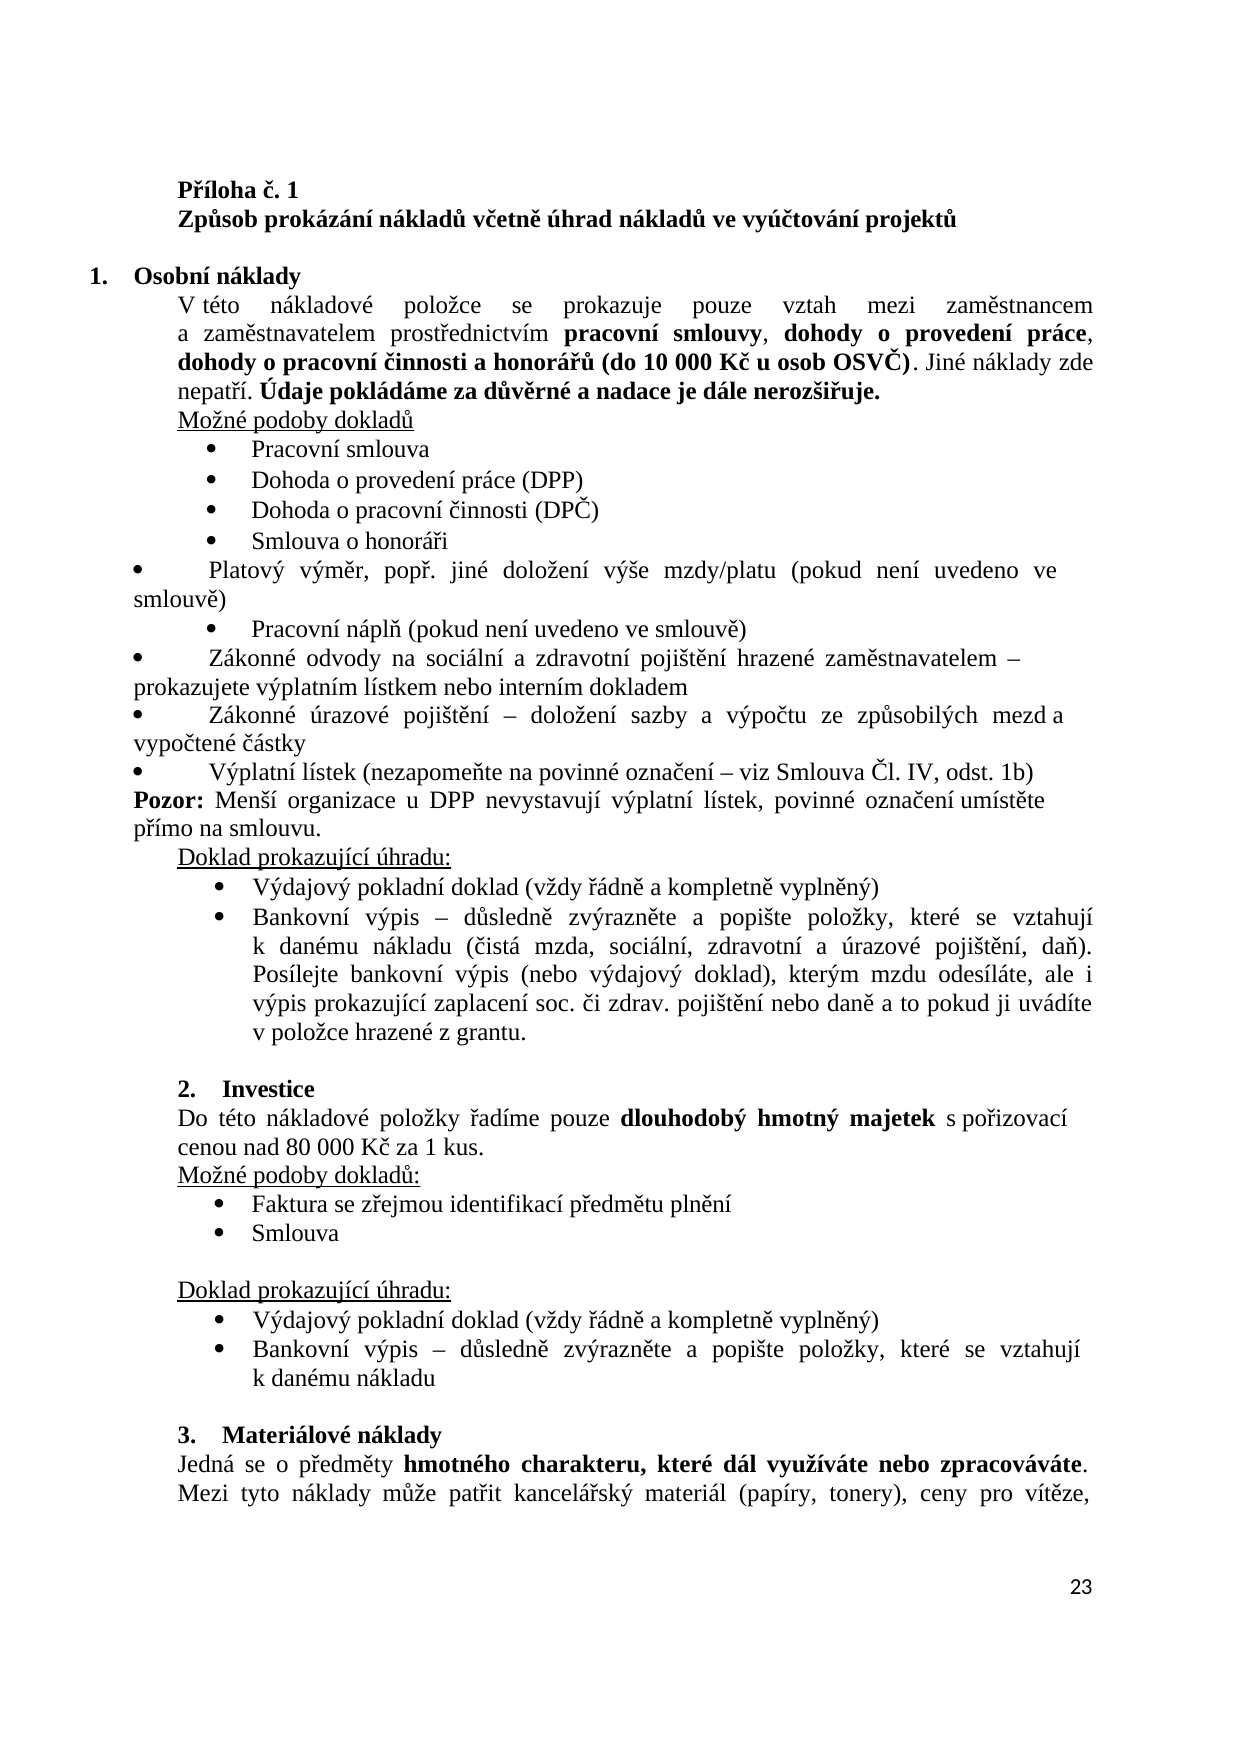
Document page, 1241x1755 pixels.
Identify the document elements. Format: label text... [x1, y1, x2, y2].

list Výdajový pokladní doklad (vždy řádně a kompletně vyplněný) [215, 1304, 1163, 1335]
text Jedná se o předměty hmotného charakteru, které dál využíváte nebo zpracováváte. Mezi tyto náklady může patřit kancelářský materiál (papíry, tonery), ceny pro vítěze, [177, 1449, 1102, 1507]
list Zákonné úrazové pojištění – doložení sazby a výpočtu ze způsobilých mezd a vypočtené částky [133, 701, 1093, 757]
list Zákonné odvody na sociální a zdravotní pojištění hrazené zaměstnavatelem – prokazujete výplatním lístkem nebo interním dokladem [133, 644, 1093, 700]
list Osobní náklady [89, 261, 1163, 290]
text V této nákladové položce se prokazuje pouze vztah mezi zaměstnancem a zaměstnavatelem prostřednictvím pracovní smlouvy, dohody o provedení práce, dohody o pracovní činnosti a honorářů (do 10 000 Kč u osob OSVČ). Jiné náklady zde nepatří. Údaje pokládáme za důvěrné a nadace je dále nerozšiřuje. [177, 290, 1093, 405]
list Smlouva [214, 1218, 1163, 1247]
text Příloha č. 1 [177, 175, 1163, 204]
list Faktura se zřejmou identifikací předmětu plnění [214, 1189, 1163, 1218]
list Výplatní lístek (nezapomeňte na povinné označení – viz Smlouva Čl. IV, odst. 1b) Pozor: Menší organizace u DPP nevystavují výplatní lístek, povinné označení umístěte přímo na smlouvu. [133, 758, 1093, 842]
text Do této nákladové položky řadíme pouze dlouhodobý hmotný majetek s pořizovací cenou nad 80 000 Kč za 1 kus. [177, 1103, 1090, 1161]
list Pracovní náplň (pokud není uvedeno ve smlouvě) [207, 613, 1163, 644]
list Pracovní smlouva [207, 433, 1163, 464]
list Výdajový pokladní doklad (vždy řádně a kompletně vyplněný) [215, 871, 1163, 902]
list Dohoda o provedení práce (DPP) [207, 464, 1163, 494]
text Možné podoby dokladů [177, 405, 1163, 433]
text Doklad prokazující úhradu: [177, 1275, 1163, 1304]
text Doklad prokazující úhradu: [177, 842, 1163, 871]
list Bankovní výpis – důsledně zvýrazněte a popište položky, které se vztahují k danému nákladu (čistá mzda, sociální, zdravotní a úrazové pojištění, daň). Posílejte bankovní výpis (nebo výdajový doklad), kterým mzdu odesíláte, ale i výpis prokazující zaplacení soc. či zdrav. pojištění nebo daně a to pokud ji uvádíte v položce hrazené z grantu. [215, 902, 1093, 1046]
list Dohoda o pracovní činnosti (DPČ) [207, 494, 1163, 525]
list Bankovní výpis – důsledně zvýrazněte a popište položky, které se vztahují k danému nákladu [215, 1335, 1093, 1392]
list Platový výměr, popř. jiné doložení výše mzdy/platu (pokud není uvedeno ve smlouvě) [133, 556, 1092, 613]
text Způsob prokázání nákladů včetně úhrad nákladů ve vyúčtování projektů [177, 204, 1163, 232]
list Materiálové náklady [177, 1421, 1163, 1449]
text Možné podoby dokladů: [177, 1161, 1163, 1189]
list Smlouva o honoráři [207, 525, 1163, 556]
list Investice [177, 1074, 1163, 1103]
